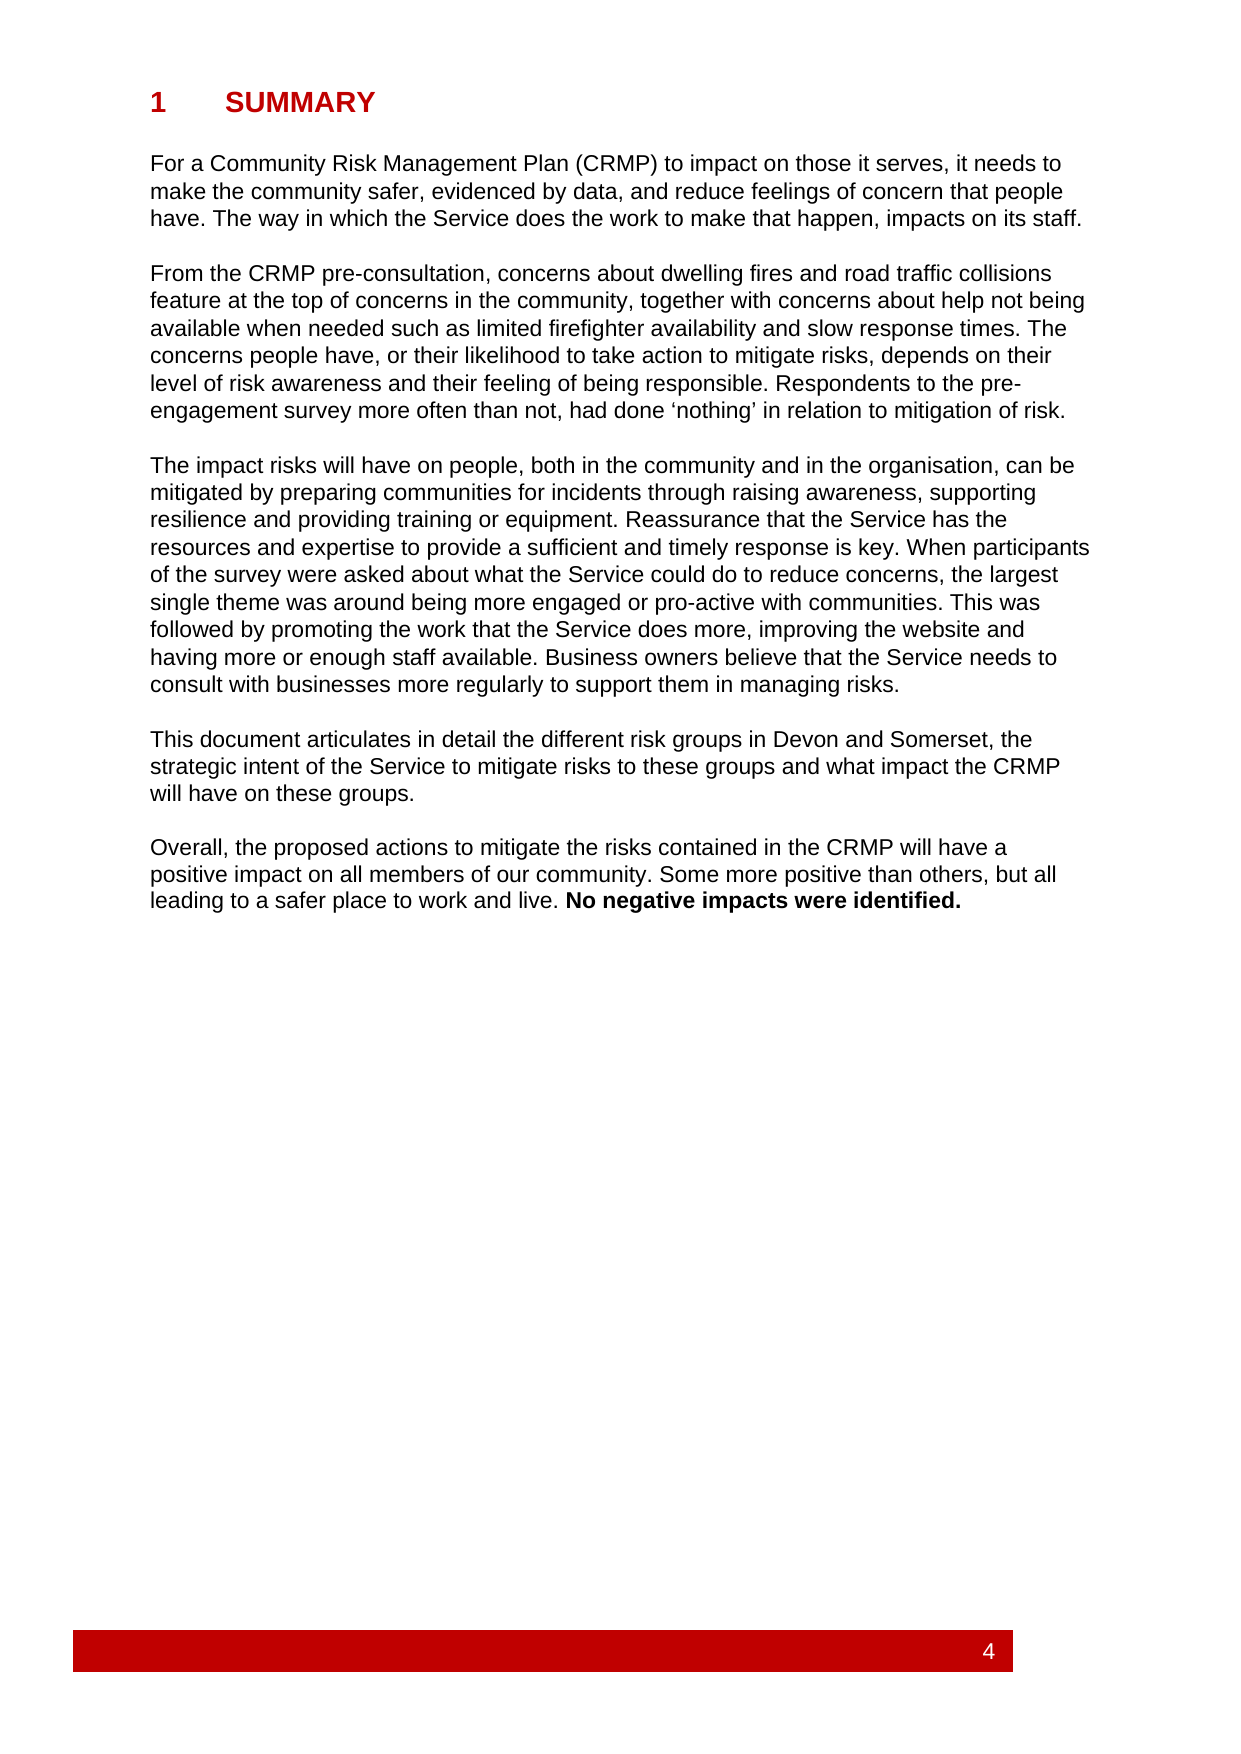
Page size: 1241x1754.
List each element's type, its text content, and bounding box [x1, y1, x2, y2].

subtitle 1 SUMMARY [150, 85, 1090, 119]
text This document articulates in detail the different risk groups in Devon and Somerset, the strategic intent of the Service to mitigate risks to these groups and what impact the CRMP will have on these groups. [150, 726, 1090, 807]
text The impact risks will have on people, both in the community and in the organisation, can be mitigated by preparing communities for incidents through raising awareness, supporting resilience and providing training or equipment. Reassurance that the Service has the resources and expertise to provide a sufficient and timely response is key. When participants of the survey were asked about what the Service could do to reduce concerns, the largest single theme was around being more engaged or pro-active with communities. This was followed by promoting the work that the Service does more, improving the website and having more or enough staff available. Business owners believe that the Service needs to consult with businesses more regularly to support them in managing risks. [150, 452, 1090, 697]
text For a Community Risk Management Plan (CRMP) to impact on those it serves, it needs to make the community safer, evidenced by data, and reduce feelings of concern that people have. The way in which the Service does the work to make that happen, impacts on its staff. [150, 150, 1090, 231]
text Overall, the proposed actions to mitigate the risks contained in the CRMP will have a positive impact on all members of our community. Some more positive than others, but all leading to a safer place to work and live. No negative impacts were identified. [150, 834, 1090, 913]
text From the CRMP pre-consultation, concerns about dwelling fires and road traffic collisions feature at the top of concerns in the community, together with concerns about help not being available when needed such as limited firefighter availability and slow response times. The concerns people have, or their likelihood to take action to mitigate risks, depends on their level of risk awareness and their feeling of being responsible. Respondents to the pre-engagement survey more often than not, had done ‘nothing’ in relation to mitigation of risk. [150, 260, 1090, 423]
